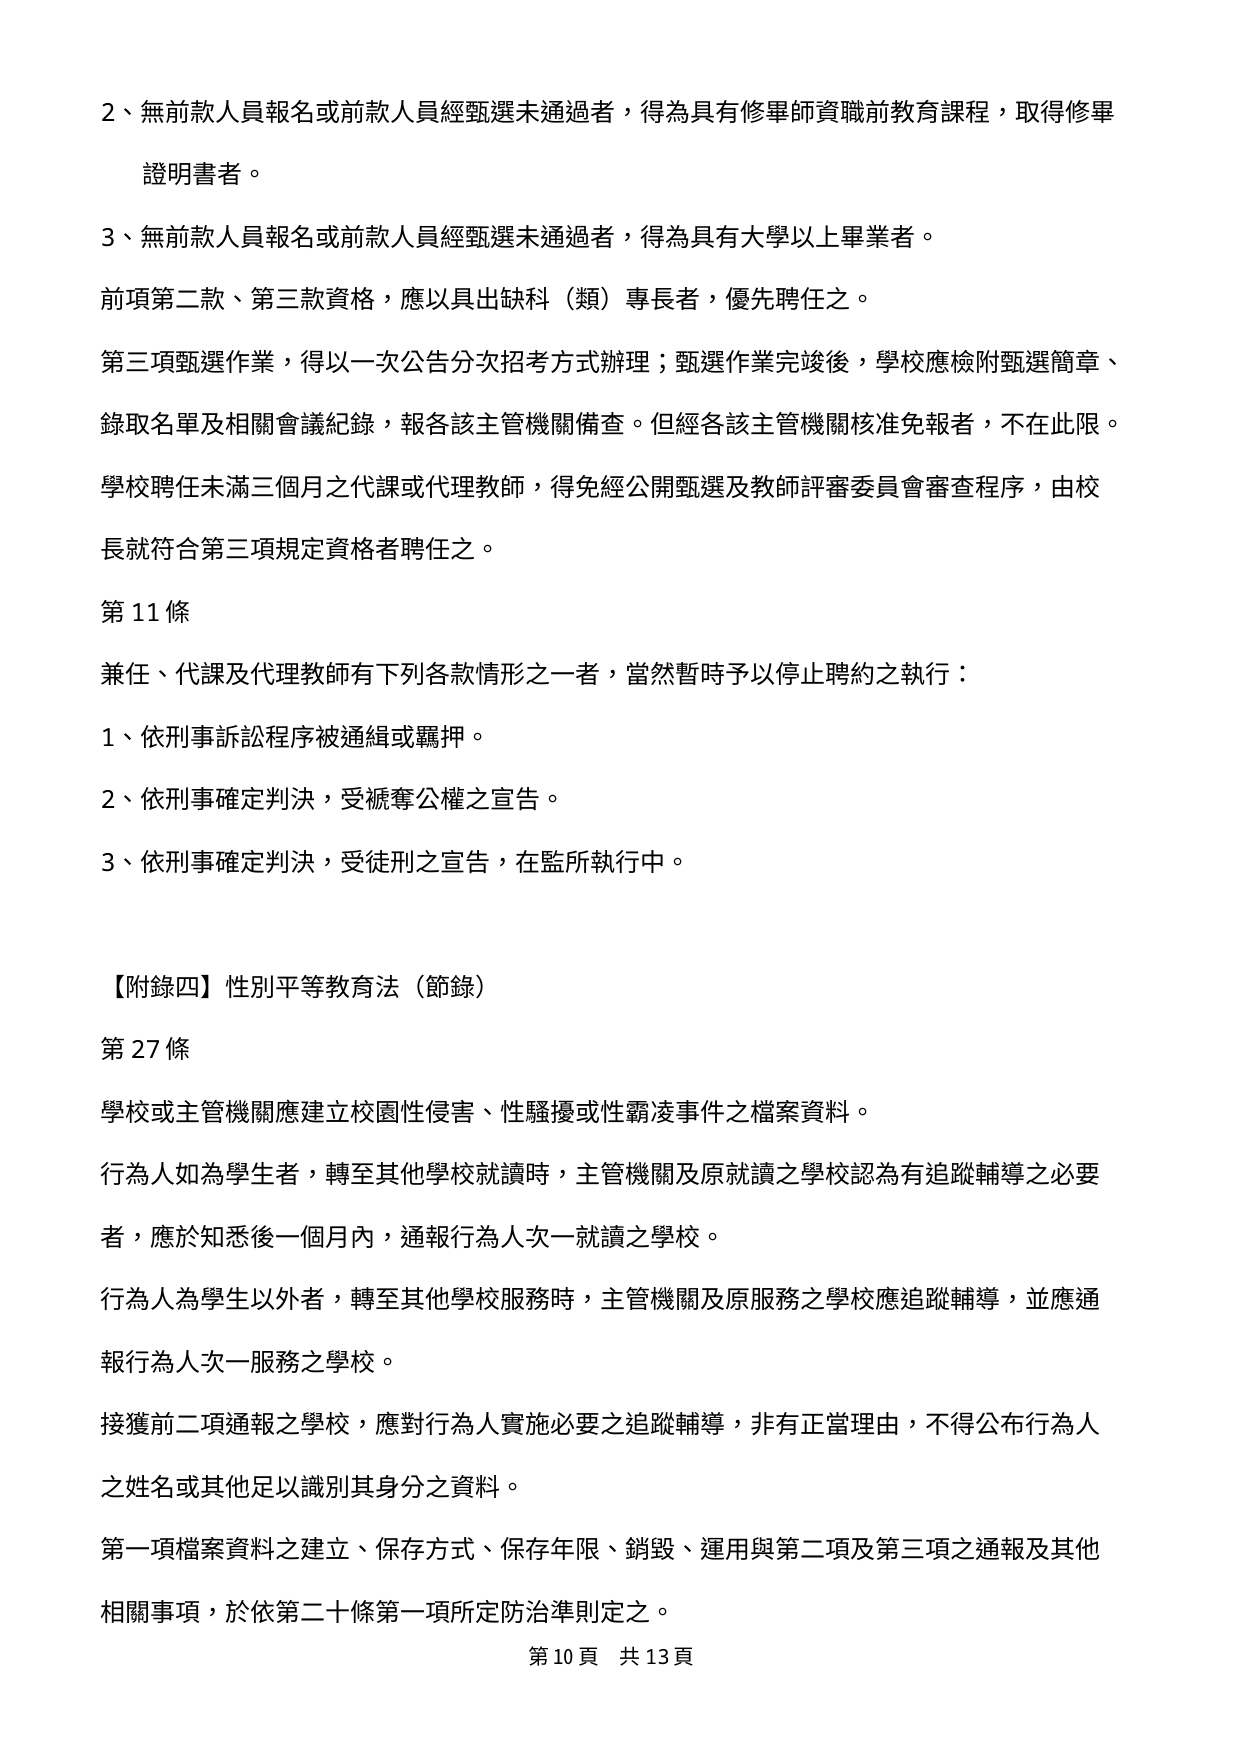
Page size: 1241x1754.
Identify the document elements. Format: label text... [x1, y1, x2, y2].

text 接獲前二項通報之學校，應對行為人實施必要之追蹤輔導，非有正當理由，不得公布行為人之姓名或其他足以識別其身分之資料。 [100, 1381, 1122, 1506]
text 學校或主管機關應建立校園性侵害、性騷擾或性霸凌事件之檔案資料。 [100, 1068, 1122, 1131]
text 第27條 [100, 1006, 1122, 1068]
text 第11條 [100, 568, 1122, 631]
text 【附錄四】性別平等教育法（節錄） [100, 943, 1122, 1006]
text 行為人為學生以外者，轉至其他學校服務時，主管機關及原服務之學校應追蹤輔導，並應通報行為人次一服務之學校。 [100, 1256, 1122, 1381]
text 行為人如為學生者，轉至其他學校就讀時，主管機關及原就讀之學校認為有追蹤輔導之必要者，應於知悉後一個月內，通報行為人次一就讀之學校。 [100, 1131, 1122, 1256]
text 第三項甄選作業，得以一次公告分次招考方式辦理；甄選作業完竣後，學校應檢附甄選簡章、錄取名單及相關會議紀錄，報各該主管機關備查。但經各該主管機關核准免報者，不在此限。 [100, 318, 1122, 443]
list 依刑事訴訟程序被通緝或羈押。 [100, 693, 1122, 756]
list 依刑事確定判決，受徒刑之宣告，在監所執行中。 [100, 818, 1122, 881]
list 無前款人員報名或前款人員經甄選未通過者，得為具有大學以上畢業者。 [100, 193, 1122, 256]
text 學校聘任未滿三個月之代課或代理教師，得免經公開甄選及教師評審委員會審查程序，由校長就符合第三項規定資格者聘任之。 [100, 443, 1122, 568]
text 兼任、代課及代理教師有下列各款情形之一者，當然暫時予以停止聘約之執行： [100, 631, 1122, 693]
list 無前款人員報名或前款人員經甄選未通過者，得為具有修畢師資職前教育課程，取得修畢證明書者。 [100, 68, 1122, 193]
list 依刑事確定判決，受褫奪公權之宣告。 [100, 756, 1122, 818]
text 前項第二款、第三款資格，應以具出缺科（類）專長者，優先聘任之。 [100, 256, 1122, 318]
text 第一項檔案資料之建立、保存方式、保存年限、銷毀、運用與第二項及第三項之通報及其他相關事項，於依第二十條第一項所定防治準則定之。 [100, 1506, 1122, 1631]
